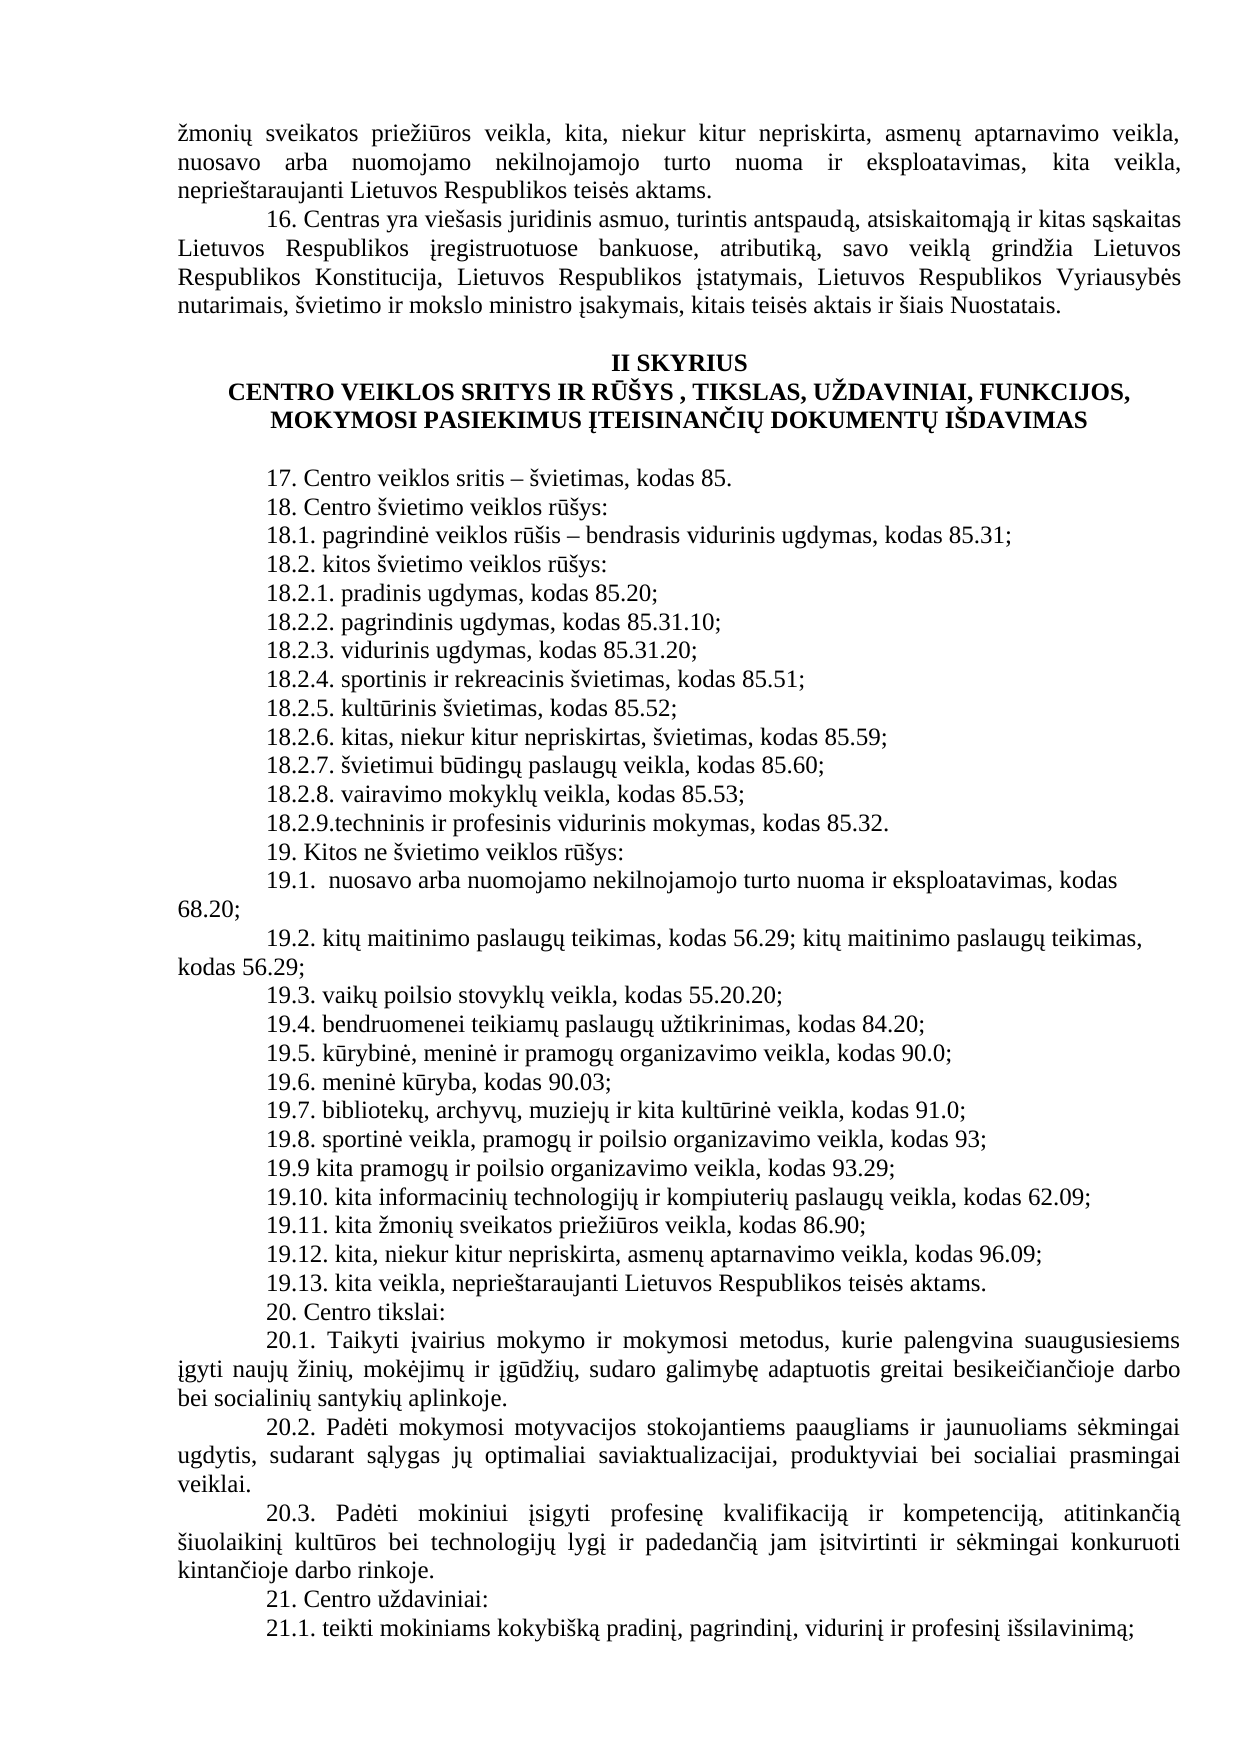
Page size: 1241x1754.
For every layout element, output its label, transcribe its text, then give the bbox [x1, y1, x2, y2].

text 19.2. kitų maitinimo paslaugų teikimas, kodas 56.29; kitų maitinimo paslaugų teikimas, kodas 56.29; [177, 923, 1181, 981]
text 19.11. kita žmonių sveikatos priežiūros veikla, kodas 86.90; [177, 1211, 1181, 1239]
text 18. Centro švietimo veiklos rūšys: [177, 492, 1181, 521]
text 19.13. kita veikla, neprieštaraujanti Lietuvos Respublikos teisės aktams. [177, 1268, 1181, 1297]
text 21. Centro uždaviniai: [177, 1584, 1181, 1613]
text 18.2.5. kultūrinis švietimas, kodas 85.52; [177, 693, 1181, 722]
text 19.6. meninė kūryba, kodas 90.03; [177, 1067, 1181, 1096]
text CENTRO VEIKLOS SRITYS IR RŪŠYS , TIKSLAS, UŽDAVINIAI, FUNKCIJOS, MOKYMOSI PASIEKIMUS ĮTEISINANČIŲ DOKUMENTŲ IŠDAVIMAS [177, 377, 1181, 434]
text 18.2.9.techninis ir profesinis vidurinis mokymas, kodas 85.32. [177, 808, 1181, 837]
text 19. Kitos ne švietimo veiklos rūšys: [177, 837, 1181, 866]
text 18.2.1. pradinis ugdymas, kodas 85.20; [177, 578, 1181, 607]
text 18.2.3. vidurinis ugdymas, kodas 85.31.20; [177, 636, 1181, 664]
text 18.2.2. pagrindinis ugdymas, kodas 85.31.10; [177, 607, 1181, 636]
text 19.5. kūrybinė, meninė ir pramogų organizavimo veikla, kodas 90.0; [177, 1038, 1181, 1067]
text 18.2.8. vairavimo mokyklų veikla, kodas 85.53; [177, 779, 1181, 808]
text 18.2. kitos švietimo veiklos rūšys: [177, 549, 1181, 578]
text 18.2.7. švietimui būdingų paslaugų veikla, kodas 85.60; [177, 751, 1181, 779]
text 18.2.4. sportinis ir rekreacinis švietimas, kodas 85.51; [177, 664, 1181, 693]
text 19.7. bibliotekų, archyvų, muziejų ir kita kultūrinė veikla, kodas 91.0; [177, 1096, 1181, 1124]
text 19.10. kita informacinių technologijų ir kompiuterių paslaugų veikla, kodas 62.09; [177, 1182, 1181, 1211]
text 20. Centro tikslai: [177, 1297, 1181, 1326]
text 19.3. vaikų poilsio stovyklų veikla, kodas 55.20.20; [177, 981, 1181, 1009]
text 18.1. pagrindinė veiklos rūšis – bendrasis vidurinis ugdymas, kodas 85.31; [177, 521, 1181, 549]
text II SKYRIUS [177, 348, 1181, 377]
text 21.1. teikti mokiniams kokybišką pradinį, pagrindinį, vidurinį ir profesinį išsilavinimą; [177, 1613, 1181, 1642]
text 20.3. Padėti mokiniui įsigyti profesinę kvalifikaciją ir kompetenciją, atitinkančią šiuolaikinį kultūros bei technologijų lygį ir padedančią jam įsitvirtinti ir sėkmingai konkuruoti kintančioje darbo rinkoje. [177, 1498, 1181, 1584]
text 17. Centro veiklos sritis – švietimas, kodas 85. [177, 463, 1181, 492]
text 19.9 kita pramogų ir poilsio organizavimo veikla, kodas 93.29; [177, 1153, 1181, 1182]
text 18.2.6. kitas, niekur kitur nepriskirtas, švietimas, kodas 85.59; [177, 722, 1181, 751]
text 19.8. sportinė veikla, pramogų ir poilsio organizavimo veikla, kodas 93; [177, 1124, 1181, 1153]
text 19.1. nuosavo arba nuomojamo nekilnojamojo turto nuoma ir eksploatavimas, kodas 68.20; [177, 866, 1181, 923]
text 19.4. bendruomenei teikiamų paslaugų užtikrinimas, kodas 84.20; [177, 1009, 1181, 1038]
text 20.2. Padėti mokymosi motyvacijos stokojantiems paaugliams ir jaunuoliams sėkmingai ugdytis, sudarant sąlygas jų optimaliai saviaktualizacijai, produktyviai bei socialiai prasmingai veiklai. [177, 1412, 1181, 1498]
text žmonių sveikatos priežiūros veikla, kita, niekur kitur nepriskirta, asmenų aptarnavimo veikla, nuosavo arba nuomojamo nekilnojamojo turto nuoma ir eksploatavimas, kita veikla, neprieštaraujanti Lietuvos Respublikos teisės aktams. [177, 118, 1181, 204]
text 20.1. Taikyti įvairius mokymo ir mokymosi metodus, kurie palengvina suaugusiesiems įgyti naujų žinių, mokėjimų ir įgūdžių, sudaro galimybę adaptuotis greitai besikeičiančioje darbo bei socialinių santykių aplinkoje. [177, 1326, 1181, 1412]
text 16. Centras yra viešasis juridinis asmuo, turintis antspaudą, atsiskaitomąją ir kitas sąskaitas Lietuvos Respublikos įregistruotuose bankuose, atributiką, savo veiklą grindžia Lietuvos Respublikos Konstitucija, Lietuvos Respublikos įstatymais, Lietuvos Respublikos Vyriausybės nutarimais, švietimo ir mokslo ministro įsakymais, kitais teisės aktais ir šiais Nuostatais. [177, 204, 1181, 319]
text 19.12. kita, niekur kitur nepriskirta, asmenų aptarnavimo veikla, kodas 96.09; [177, 1239, 1181, 1268]
